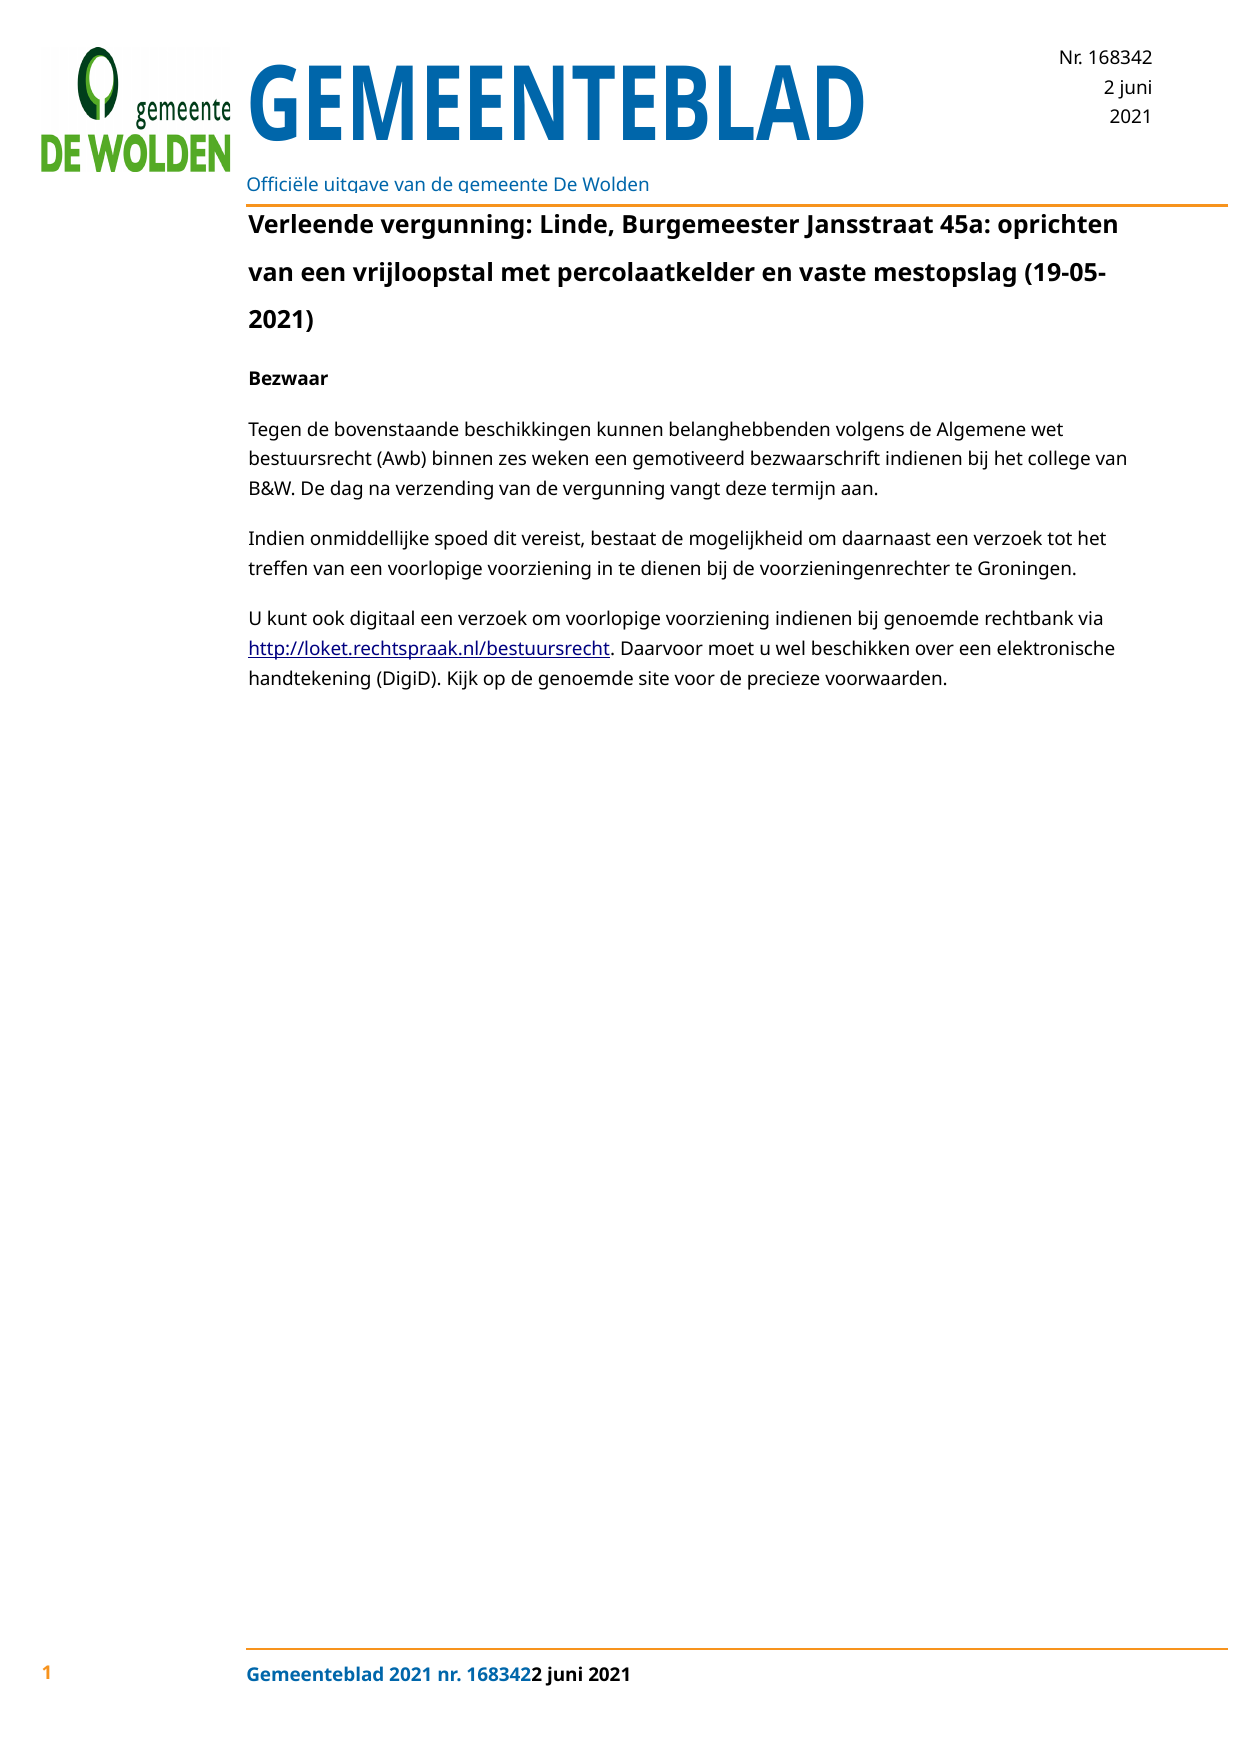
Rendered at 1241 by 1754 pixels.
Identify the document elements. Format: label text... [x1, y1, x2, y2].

text U kunt ook digitaal een verzoek om voorlopige voorziening indienen bij genoemde rechtbank via http://loket.rechtspraak.nl/bestuursrecht. Daarvoor moet u wel beschikken over een elektronische handtekening (DigiD). Kijk op de genoemde site voor de precieze voorwaarden. [248, 606, 1152, 690]
picture [41, 47, 231, 172]
text Indien onmiddellijke spoed dit vereist, bestaat de mogelijkheid om daarnaast een verzoek tot het treffen van een voorlopige voorziening in te dienen bij de voorzieningenrechter te Groningen. [248, 526, 1152, 581]
text Tegen de bovenstaande beschikkingen kunnen belanghebbenden volgens de Algemene wet bestuursrecht (Awb) binnen zes weken een gemotiveerd bezwaarschrift indienen bij het college van B&W. De dag na verzending van de vergunning vangt deze termijn aan. [248, 416, 1152, 501]
text Bezwaar [248, 366, 1152, 391]
text Verleende vergunning: Linde, Burgemeester Jansstraat 45a: oprichten van een vrijloopstal met percolaatkelder en vaste mestopslag (19-05-2021) [248, 207, 1152, 336]
